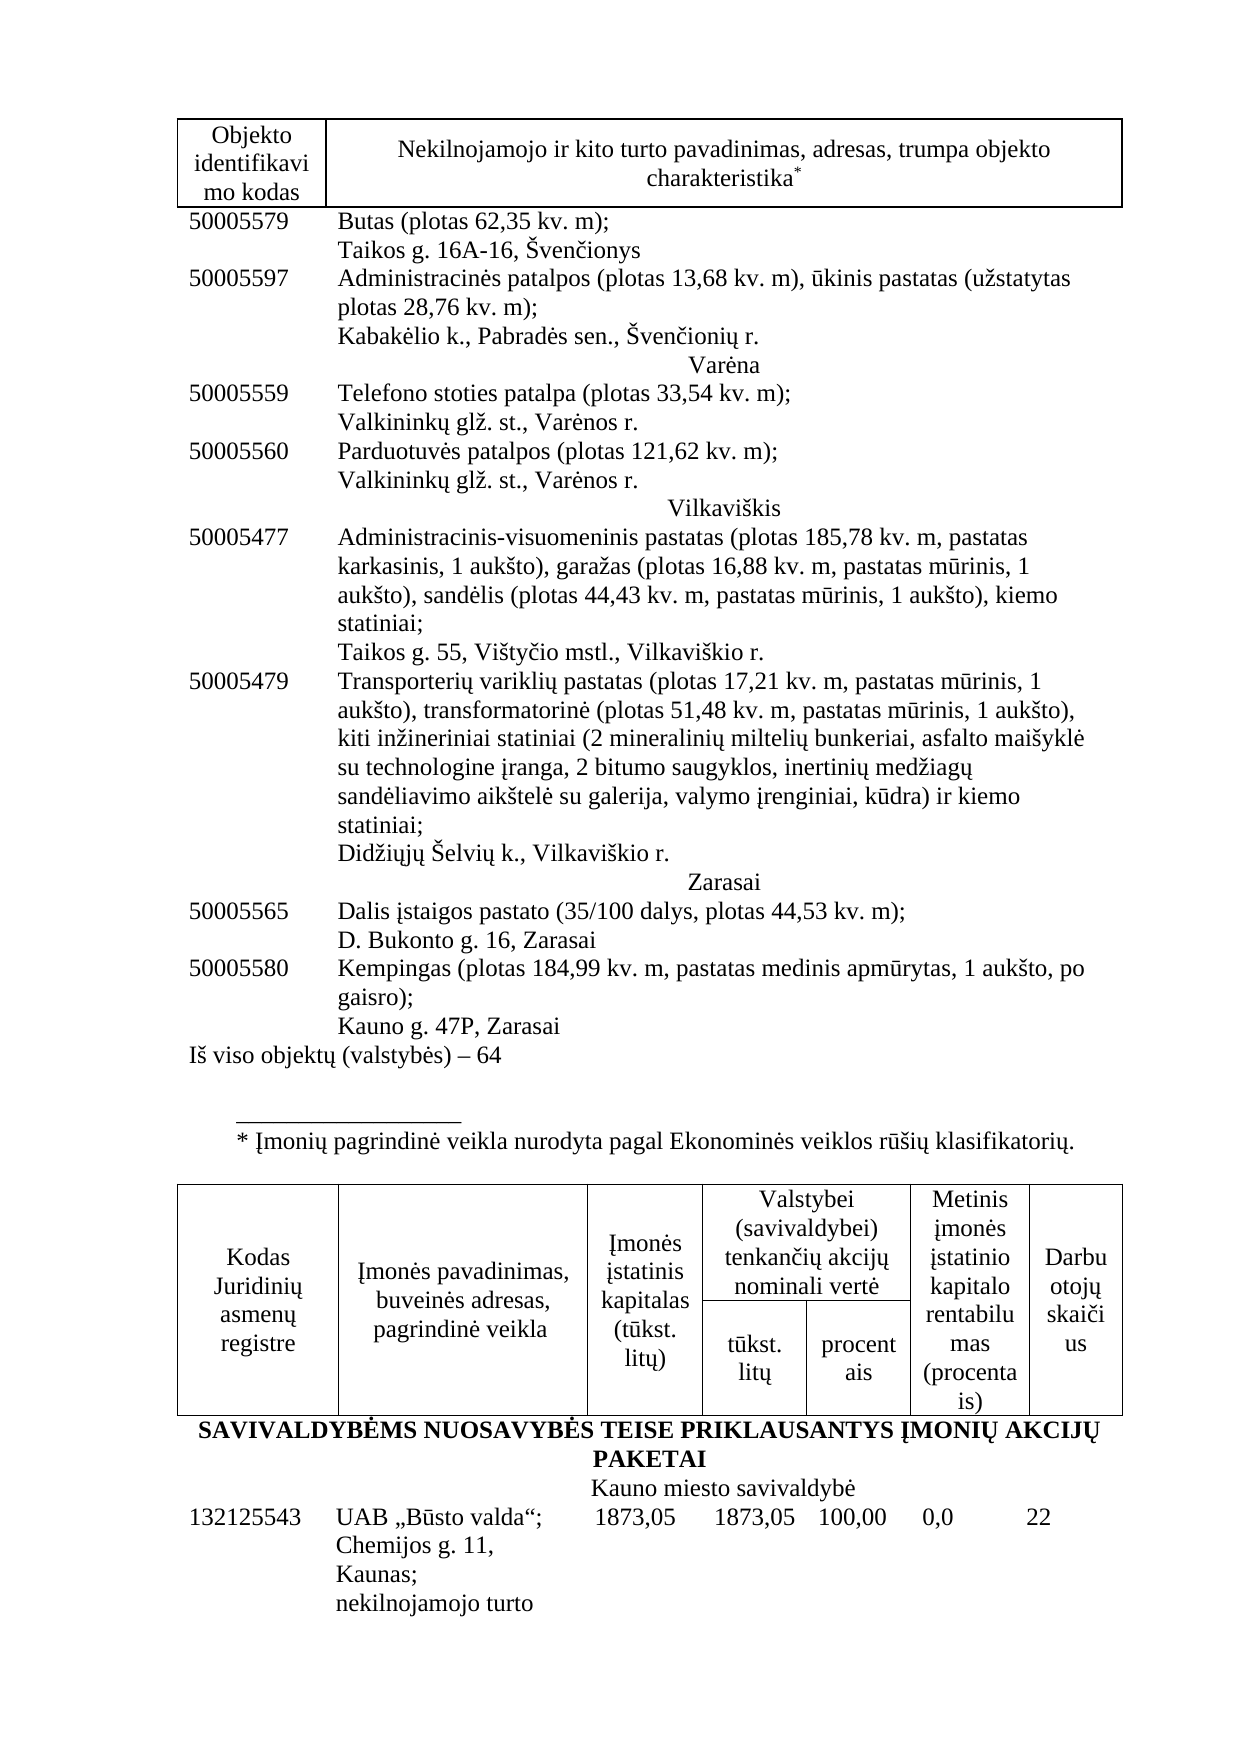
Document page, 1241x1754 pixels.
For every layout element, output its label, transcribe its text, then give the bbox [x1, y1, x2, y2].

table_cell Butas (plotas 62,35 kv. m); Taikos g. 16A-16, Švenčionys [326, 208, 1122, 263]
table_header Kodas Juridinių asmenų registre [178, 1185, 338, 1414]
table_cell 50005479 [177, 666, 326, 867]
table_header Darbuotojų skaičius [1030, 1185, 1122, 1414]
table_cell 50005477 [177, 522, 326, 666]
table_cell Vilkaviškis [326, 494, 1122, 522]
table_cell 50005579 [177, 208, 326, 263]
table_cell 22 [1015, 1502, 1122, 1617]
table_cell Dalis įstaigos pastato (35/100 dalys, plotas 44,53 kv. m); D. Bukonto g. 16, Zarasai [326, 896, 1122, 953]
table_cell 50005560 [177, 436, 326, 493]
table_cell Administracinis-visuomeninis pastatas (plotas 185,78 kv. m, pastatas karkasinis, 1 aukšto), garažas (plotas 16,88 kv. m, pastatas mūrinis, 1 aukšto), sandėlis (plotas 44,43 kv. m, pastatas mūrinis, 1 aukšto), kiemo statiniai; Taikos g. 55, Vištyčio mstl., Vilkaviškio r. [326, 522, 1122, 666]
table_cell Administracinės patalpos (plotas 13,68 kv. m), ūkinis pastatas (užstatytas plotas 28,76 kv. m); Kabakėlio k., Pabradės sen., Švenčionių r. [326, 264, 1122, 350]
table_cell SAVIVALDYBĖMS NUOSAVYBĖS TEISE PRIKLAUSANTYS ĮMONIŲ AKCIJŲ PAKETAI [177, 1416, 1122, 1473]
table_cell Zarasai [326, 867, 1122, 896]
table_cell 1873,05 [583, 1502, 703, 1617]
table_cell [177, 350, 326, 378]
table_cell [177, 1473, 324, 1502]
table_header Valstybei (savivaldybei) tenkančių akcijų nominali vertė [703, 1185, 910, 1299]
table_cell [177, 867, 326, 896]
table_cell procentais [807, 1301, 910, 1414]
table_cell 1873,05 [703, 1502, 807, 1617]
table_cell 50005597 [177, 264, 326, 350]
text __________________ [177, 1097, 1122, 1126]
table_cell Kempingas (plotas 184,99 kv. m, pastatas medinis apmūrytas, 1 aukšto, po gaisro); Kauno g. 47P, Zarasai [326, 954, 1122, 1040]
text * Įmonių pagrindinė veikla nurodyta pagal Ekonominės veiklos rūšių klasifikatorių. [177, 1126, 1122, 1155]
table_cell Parduotuvės patalpos (plotas 121,62 kv. m); Valkininkų glž. st., Varėnos r. [326, 436, 1122, 493]
table_cell [177, 494, 326, 522]
table_cell 50005580 [177, 954, 326, 1040]
table_cell UAB „Būsto valda“; Chemijos g. 11, Kaunas; nekilnojamojo turto [324, 1502, 583, 1617]
table_cell Iš viso objektų (valstybės) – 64 [177, 1040, 1122, 1068]
table_cell tūkst. litų [703, 1301, 806, 1414]
table_cell 50005559 [177, 379, 326, 436]
table_cell 50005565 [177, 896, 326, 953]
table_header Metinis įmonės įstatinio kapitalo rentabilumas (procentais) [911, 1185, 1029, 1414]
table_cell Varėna [326, 350, 1122, 378]
table_cell 0,0 [911, 1502, 1015, 1617]
table_header Objekto identifikavimo kodas [178, 120, 325, 206]
table_cell 100,00 [807, 1502, 911, 1617]
table_cell Kauno miesto savivaldybė [324, 1473, 1122, 1502]
table_header Įmonės pavadinimas, buveinės adresas, pagrindinė veikla [339, 1185, 587, 1414]
table_cell 132125543 [177, 1502, 324, 1617]
table_header Nekilnojamojo ir kito turto pavadinimas, adresas, trumpa objekto charakteristika* [327, 120, 1121, 206]
table_cell Telefono stoties patalpa (plotas 33,54 kv. m); Valkininkų glž. st., Varėnos r. [326, 379, 1122, 436]
table_cell Transporterių variklių pastatas (plotas 17,21 kv. m, pastatas mūrinis, 1 aukšto), transformatorinė (plotas 51,48 kv. m, pastatas mūrinis, 1 aukšto), kiti inžineriniai statiniai (2 mineralinių miltelių bunkeriai, asfalto maišyklė su technologine įranga, 2 bitumo saugyklos, inertinių medžiagų sandėliavimo aikštelė su galerija, valymo įrenginiai, kūdra) ir kiemo statiniai; Didžiųjų Šelvių k., Vilkaviškio r. [326, 666, 1122, 867]
table_header Įmonės įstatinis kapitalas (tūkst. litų) [588, 1185, 702, 1414]
